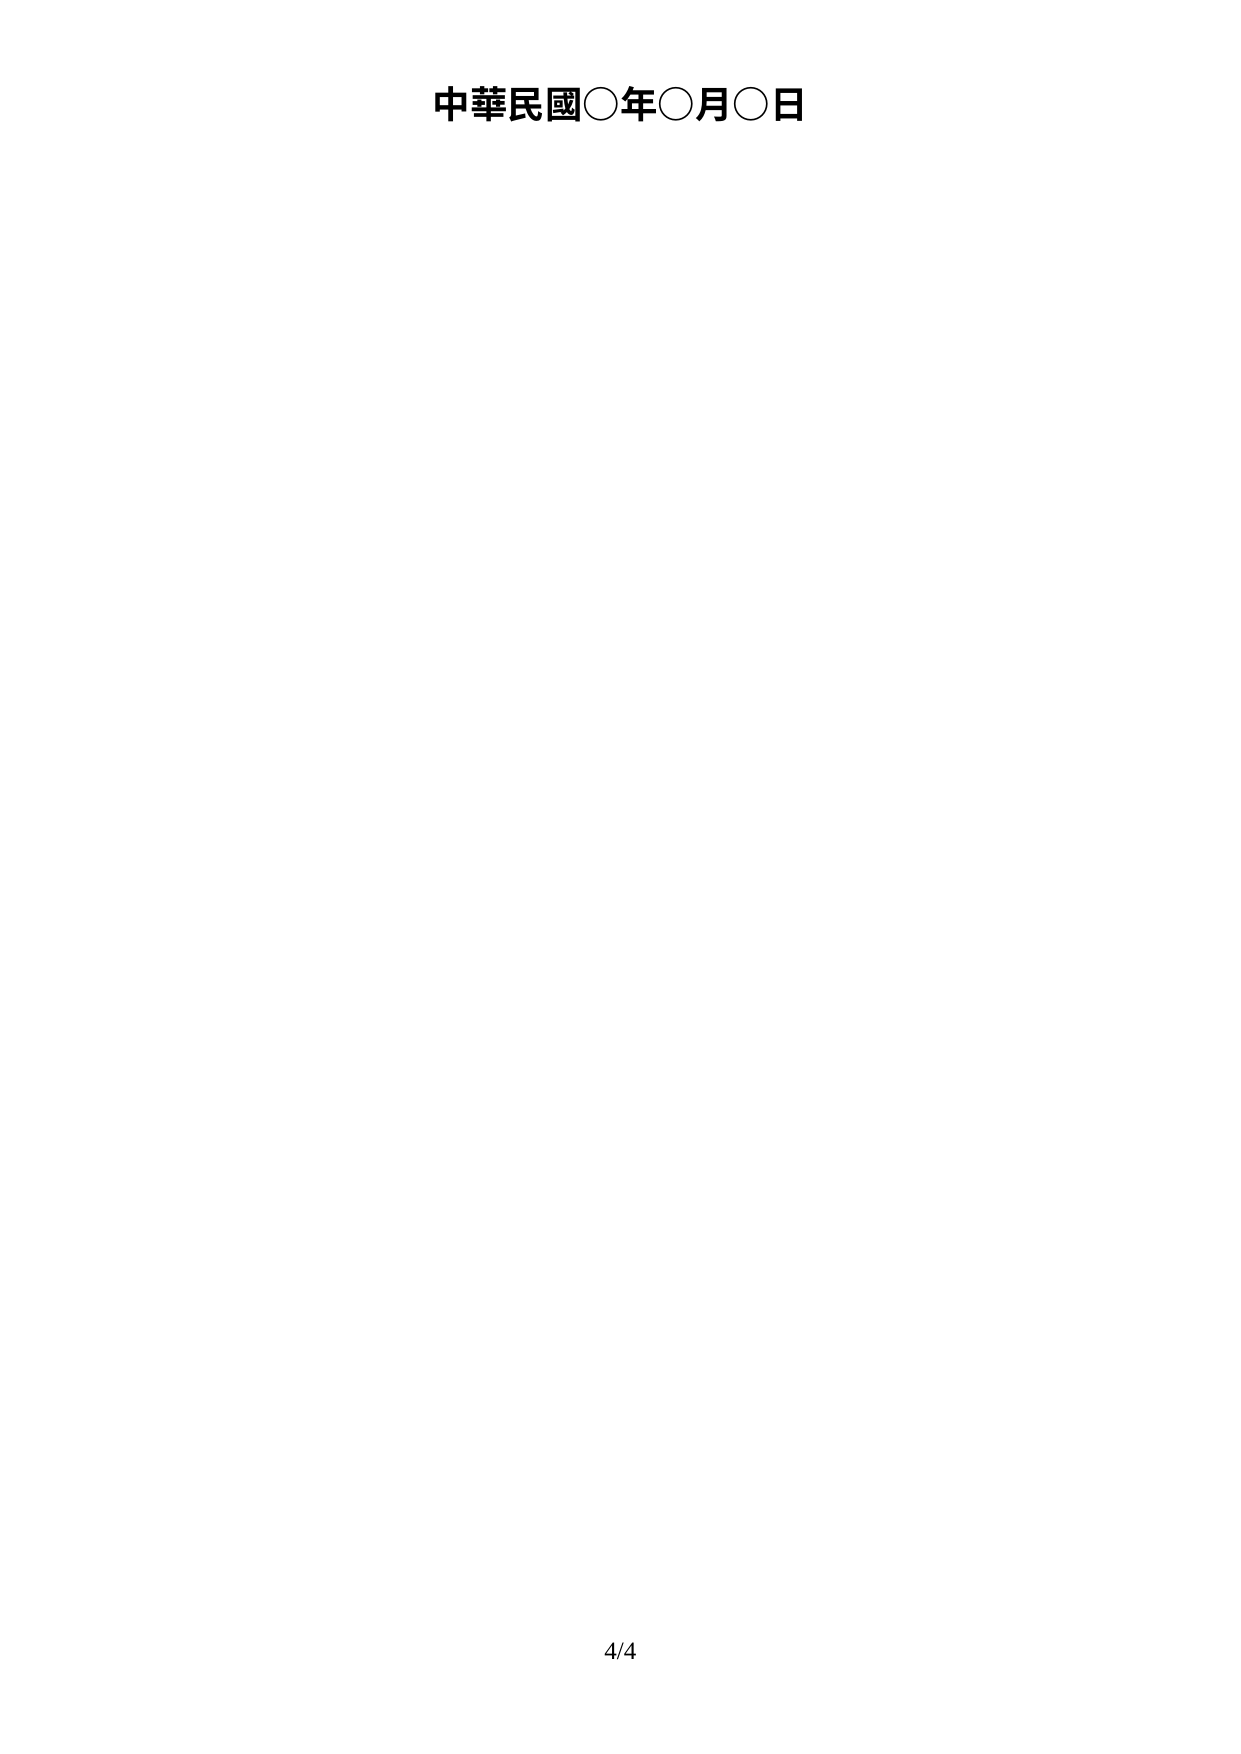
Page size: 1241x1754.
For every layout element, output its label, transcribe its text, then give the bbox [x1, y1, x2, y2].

text 中華民國○年○月○日 [118, 75, 1122, 129]
